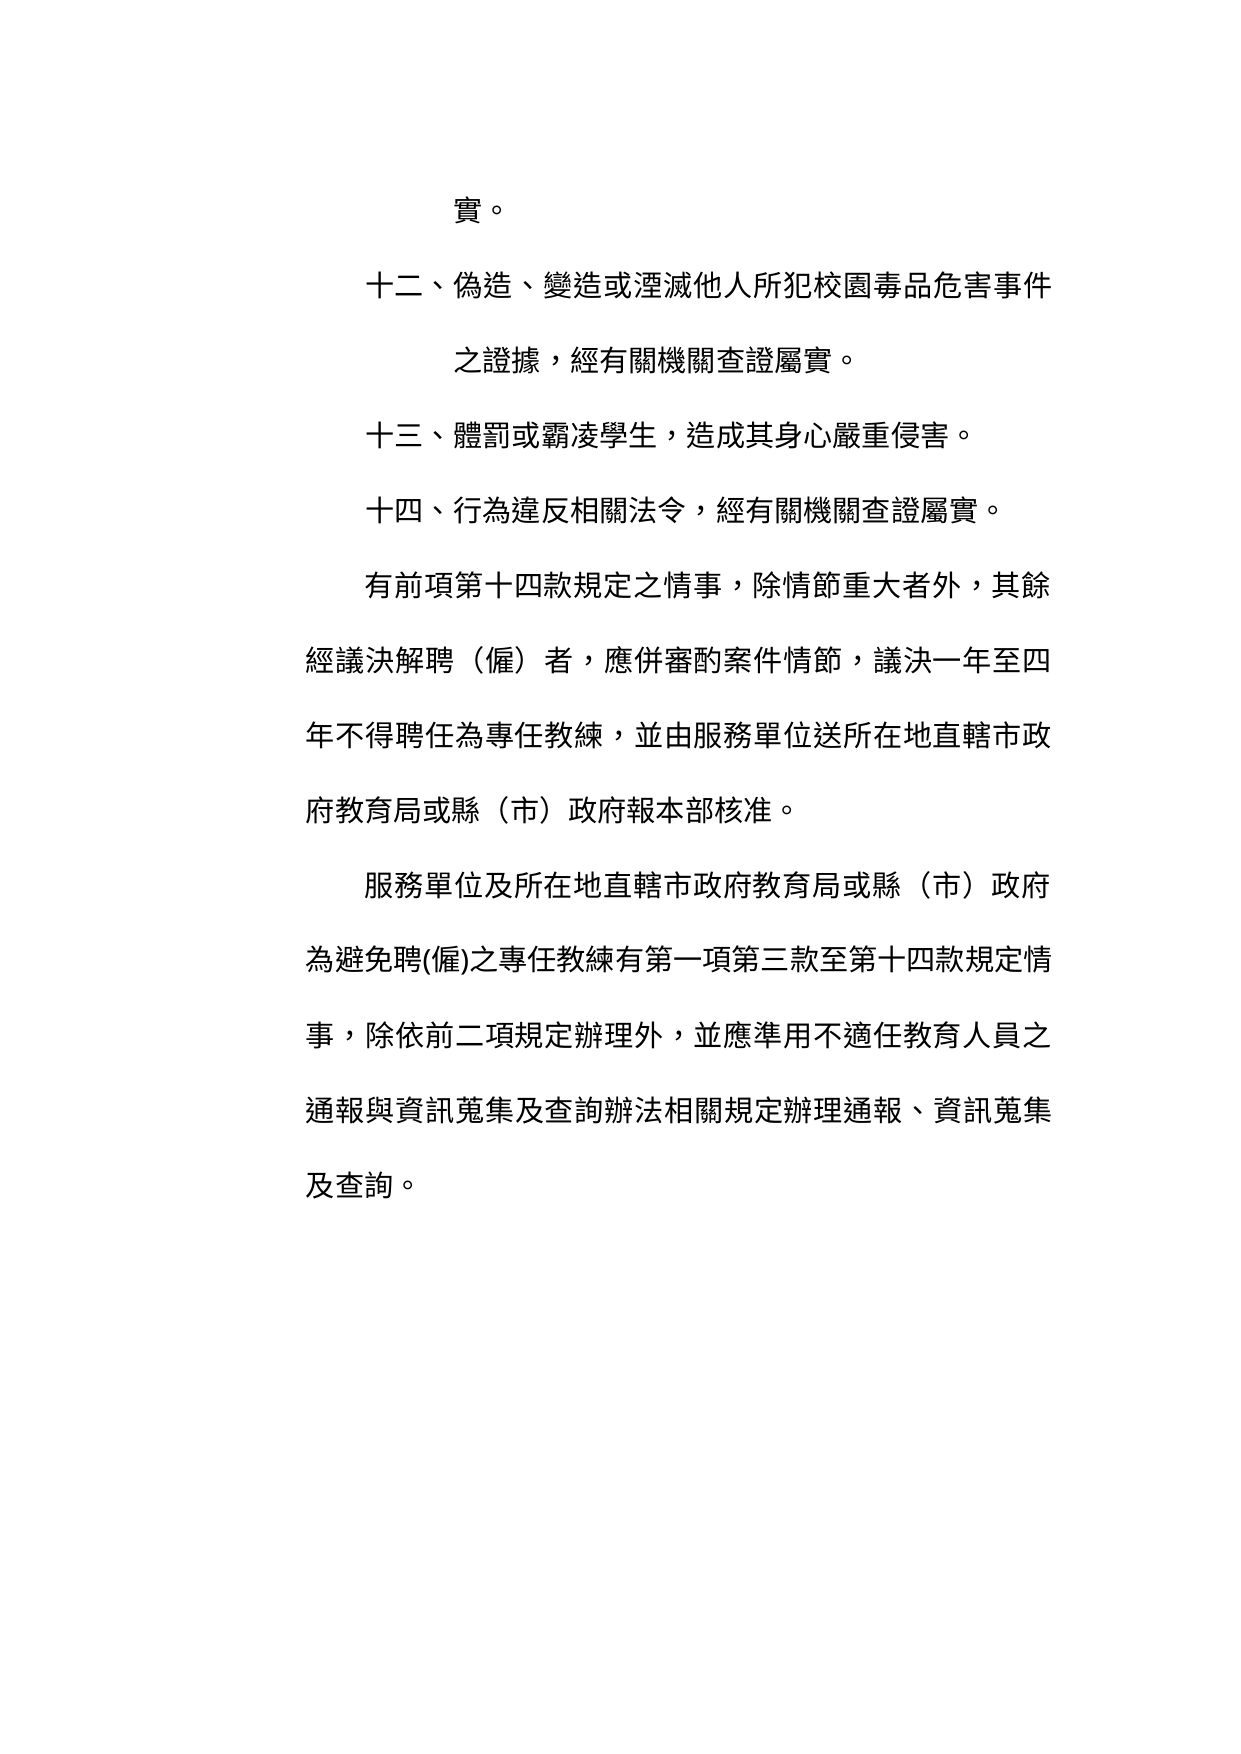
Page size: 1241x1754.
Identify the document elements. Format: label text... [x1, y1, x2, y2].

text 有前項第十四款規定之情事，除情節重大者外，其餘經議決解聘（僱）者，應併審酌案件情節，議決一年至四年不得聘任為專任教練，並由服務單位送所在地直轄市政府教育局或縣（市）政府報本部核准。 [306, 539, 1053, 839]
list 體罰或霸凌學生，造成其身心嚴重侵害。 [365, 389, 1053, 464]
list 行為違反相關法令，經有關機關查證屬實。 [365, 464, 1053, 539]
text 服務單位及所在地直轄市政府教育局或縣（市）政府為避免聘(僱)之專任教練有第一項第三款至第十四款規定情事，除依前二項規定辦理外，並應準用不適任教育人員之通報與資訊蒐集及查詢辦法相關規定辦理通報、資訊蒐集及查詢。 [306, 839, 1053, 1214]
list 偽造、變造或湮滅他人所犯校園毒品危害事件之證據，經有關機關查證屬實。 [365, 239, 1053, 389]
list 知悉服務單位發生疑似校園性侵害事件，未依性別平等教育法規定通報，致再度發生校園性侵害事件；或偽造、變造、湮滅或隱匿他人所犯校園性侵害事件之證據，經有關機關查證屬實。 [365, 164, 1053, 239]
